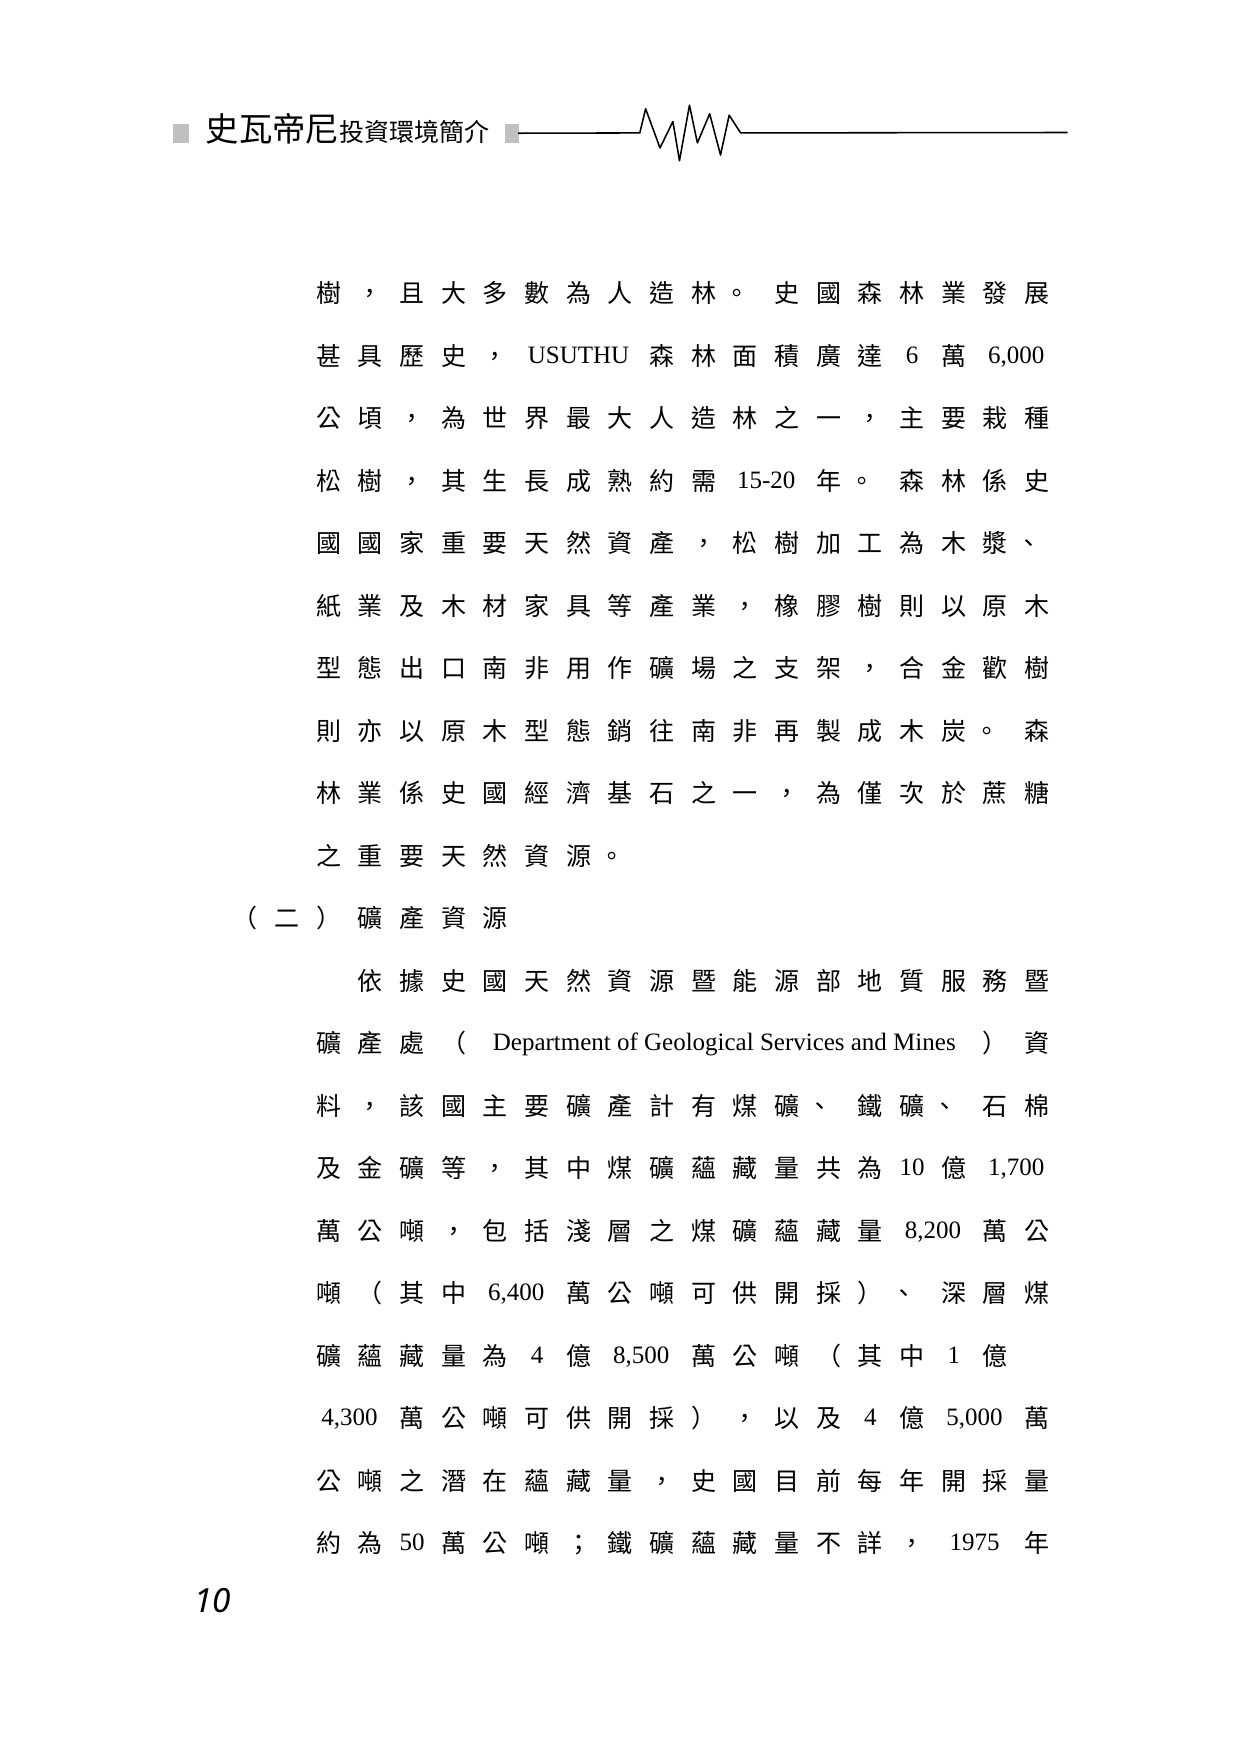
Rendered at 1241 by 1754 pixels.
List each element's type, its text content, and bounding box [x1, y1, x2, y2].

text 樹，且大多數為人造林。史國森林業發展甚具歷史，USUTHU森林面積廣達6萬6,000公頃，為世界最大人造林之一，主要栽種松樹，其生長成熟約需15-20年。森林係史國國家重要天然資產，松樹加工為木漿、紙業及木材家具等產業，橡膠樹則以原木型態出口南非用作礦場之支架，合金歡樹則亦以原木型態銷往南非再製成木炭。森林業係史國經濟基石之一，為僅次於蔗糖之重要天然資源。 [281, 250, 1058, 875]
text 依據史國天然資源暨能源部地質服務暨礦產處（Department of Geological Services and Mines）資料，該國主要礦產計有煤礦、鐵礦、石棉及金礦等，其中煤礦蘊藏量共為10億1,700萬公噸，包括淺層之煤礦蘊藏量8,200萬公噸（其中6,400萬公噸可供開採）、深層煤礦蘊藏量為4億8,500萬公噸（其中1億4,300萬公噸可供開採），以及4億5,000萬公噸之潛在蘊藏量，史國目前每年開採量約為50萬公噸；鐵礦蘊藏量不詳，1975年 [281, 938, 1058, 1563]
text （二）礦產資源 [207, 875, 1058, 938]
